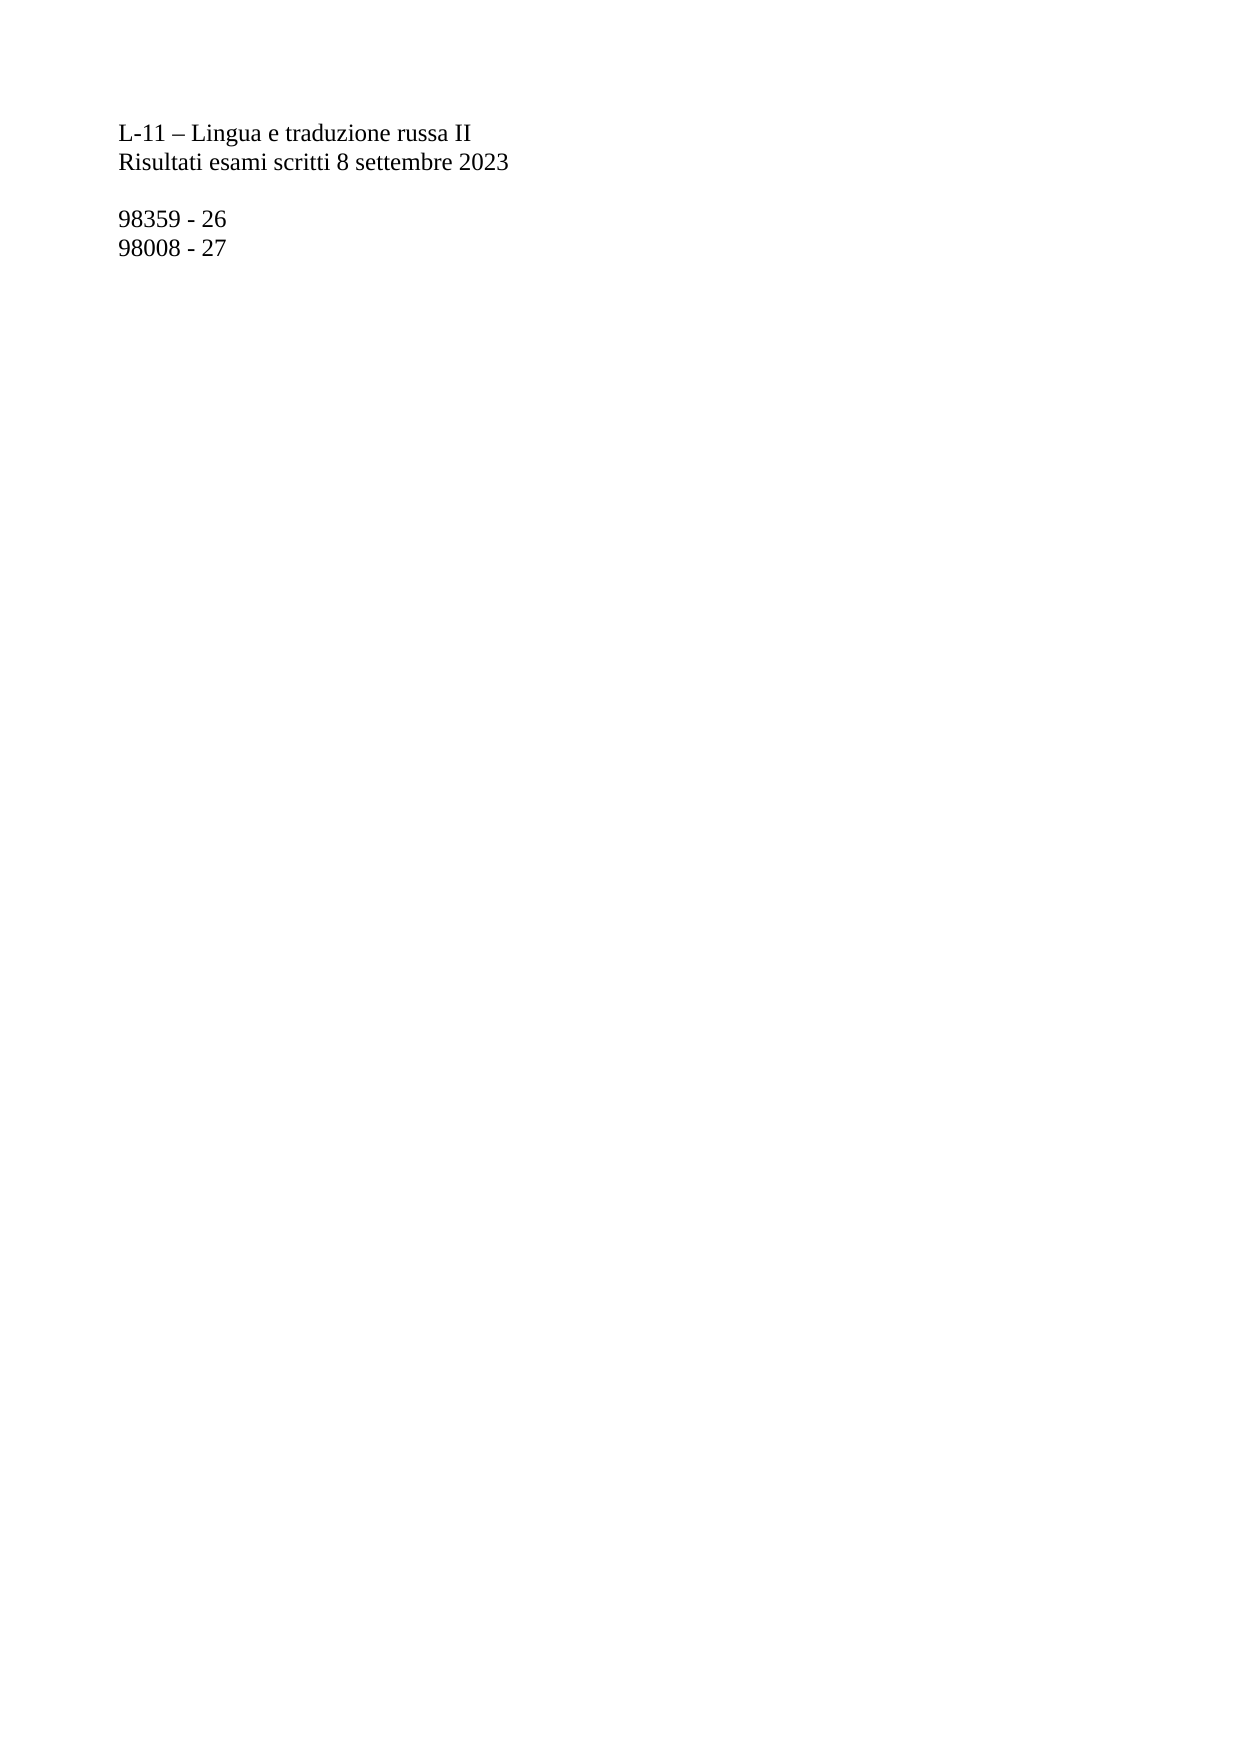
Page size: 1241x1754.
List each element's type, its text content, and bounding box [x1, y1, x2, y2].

text L-11 – Lingua e traduzione russa II [118, 118, 1122, 147]
text Risultati esami scritti 8 settembre 2023 [118, 147, 1122, 176]
text 98359 - 26 [118, 204, 1122, 233]
text 98008 - 27 [118, 233, 1122, 262]
